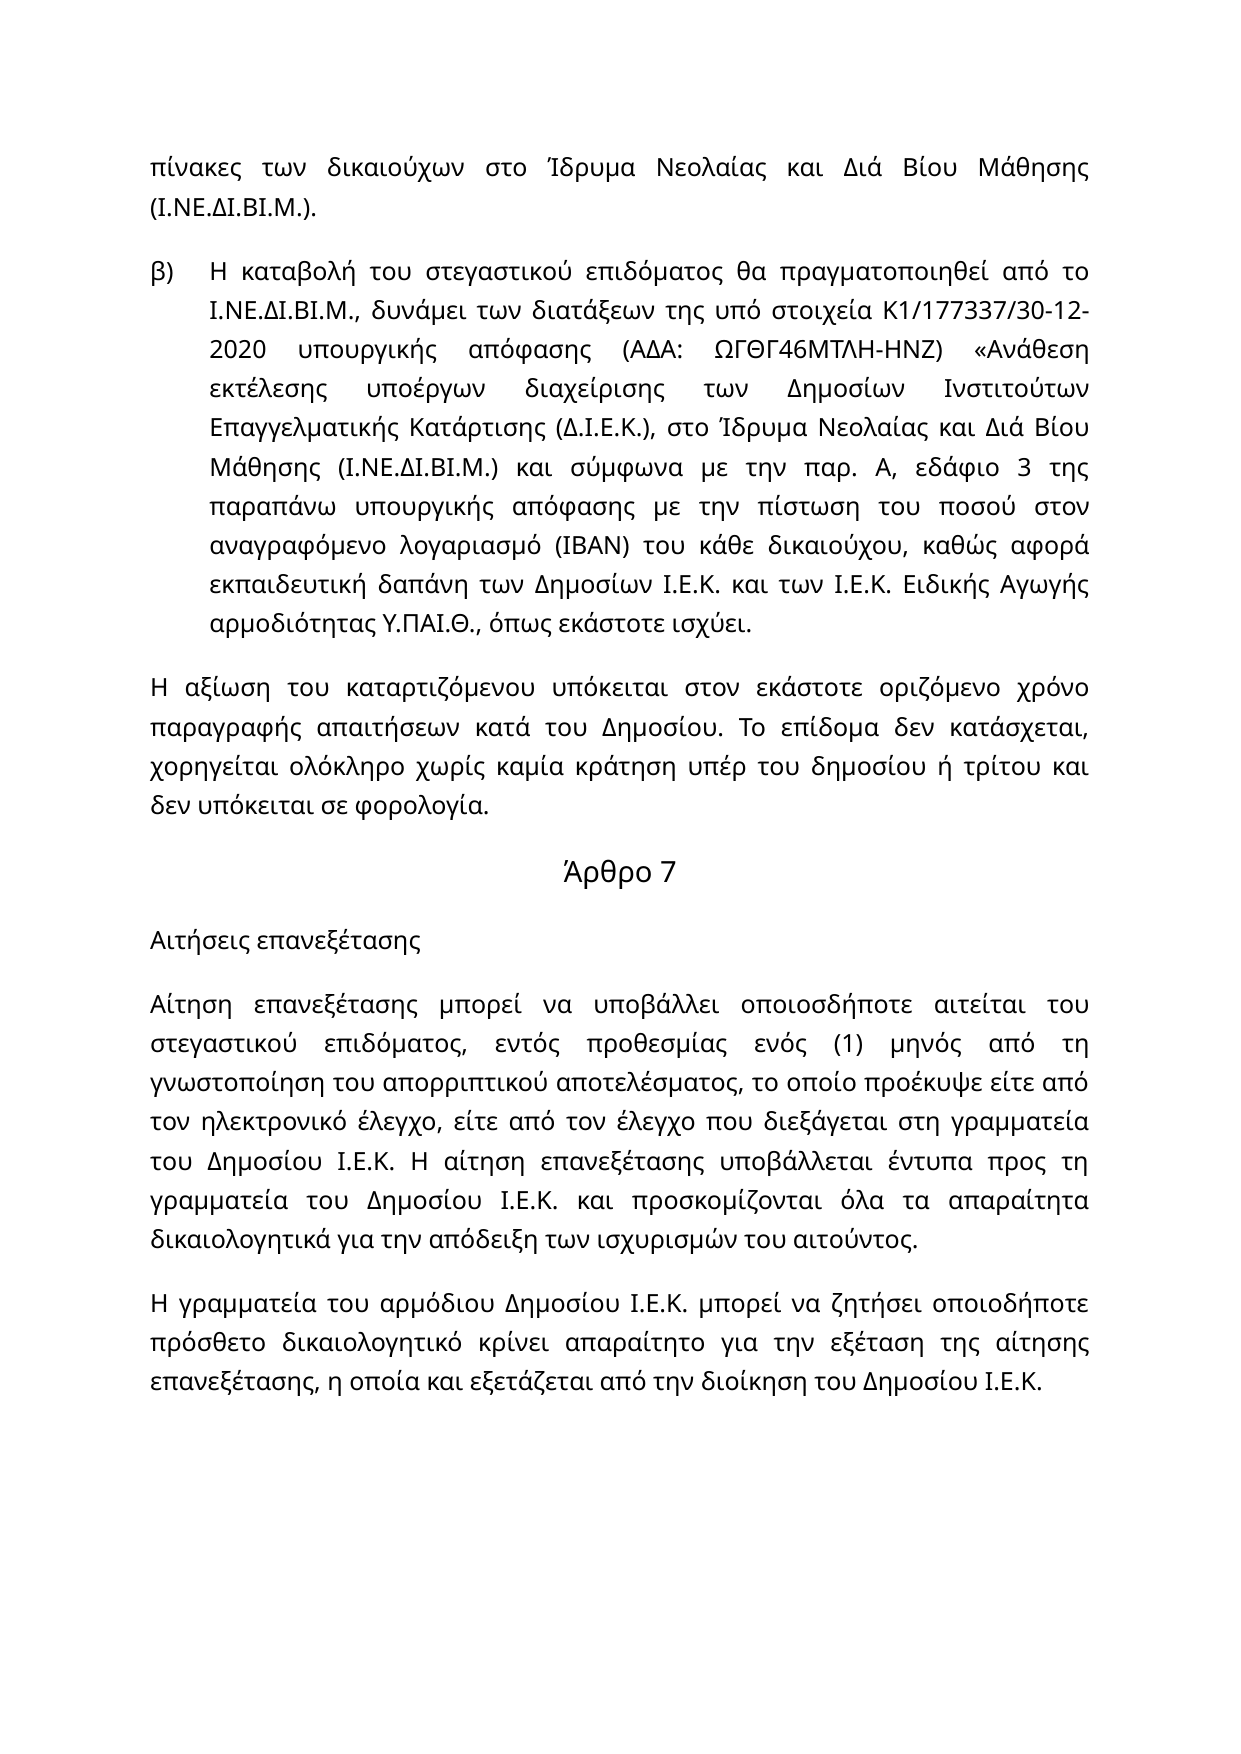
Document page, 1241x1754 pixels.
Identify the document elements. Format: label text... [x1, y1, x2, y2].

subtitle Άρθρο 7 [150, 852, 1090, 891]
text Η γραμματεία του αρμόδιου Δημοσίου Ι.Ε.Κ. μπορεί να ζητήσει οποιοδήποτε πρόσθετο δικαιολογητικό κρίνει απαραίτητο για την εξέταση της αίτησης επανεξέτασης, η οποία και εξετάζεται από την διοίκηση του Δημοσίου Ι.Ε.Κ. [150, 1286, 1090, 1398]
text πίνακες των δικαιούχων στο Ίδρυμα Νεολαίας και Διά Βίου Μάθησης (Ι.ΝΕ.ΔΙ.ΒΙ.Μ.). [150, 150, 1090, 223]
text Αιτήσεις επανεξέτασης [150, 922, 1090, 956]
text Η αξίωση του καταρτιζόμενου υπόκειται στον εκάστοτε οριζόμενο χρόνο παραγραφής απαιτήσεων κατά του Δημοσίου. Το επίδομα δεν κατάσχεται, χορηγείται ολόκληρο χωρίς καμία κράτηση υπέρ του δημοσίου ή τρίτου και δεν υπόκειται σε φορολογία. [150, 670, 1090, 822]
list β) Η καταβολή του στεγαστικού επιδόματος θα πραγματοποιηθεί από το Ι.ΝΕ.ΔΙ.ΒΙ.Μ., δυνάμει των διατάξεων της υπό στοιχεία Κ1/177337/30-12-2020 υπουργικής απόφασης (ΑΔΑ: ΩΓΘΓ46ΜΤΛΗ-ΗΝΖ) «Ανάθεση εκτέλεσης υποέργων διαχείρισης των Δημοσίων Ινστιτούτων Επαγγελματικής Κατάρτισης (Δ.Ι.Ε.Κ.), στο Ίδρυμα Νεολαίας και Διά Βίου Μάθησης (Ι.ΝΕ.ΔΙ.ΒΙ.Μ.) και σύμφωνα με την παρ. Α, εδάφιο 3 της παραπάνω υπουργικής απόφασης με την πίστωση του ποσού στον αναγραφόμενο λογαριασμό (ΙΒΑΝ) του κάθε δικαιούχου, καθώς αφορά εκπαιδευτική δαπάνη των Δημοσίων Ι.Ε.Κ. και των Ι.Ε.Κ. Ειδικής Αγωγής αρμοδιότητας Υ.ΠΑΙ.Θ., όπως εκάστοτε ισχύει. [150, 253, 1090, 640]
text Αίτηση επανεξέτασης μπορεί να υποβάλλει οποιοσδήποτε αιτείται του στεγαστικού επιδόματος, εντός προθεσμίας ενός (1) μηνός από τη γνωστοποίηση του απορριπτικού αποτελέσματος, το οποίο προέκυψε είτε από τον ηλεκτρονικό έλεγχο, είτε από τον έλεγχο που διεξάγεται στη γραμματεία του Δημοσίου Ι.Ε.Κ. Η αίτηση επανεξέτασης υποβάλλεται έντυπα προς τη γραμματεία του Δημοσίου Ι.Ε.Κ. και προσκομίζονται όλα τα απαραίτητα δικαιολογητικά για την απόδειξη των ισχυρισμών του αιτούντος. [150, 986, 1090, 1256]
